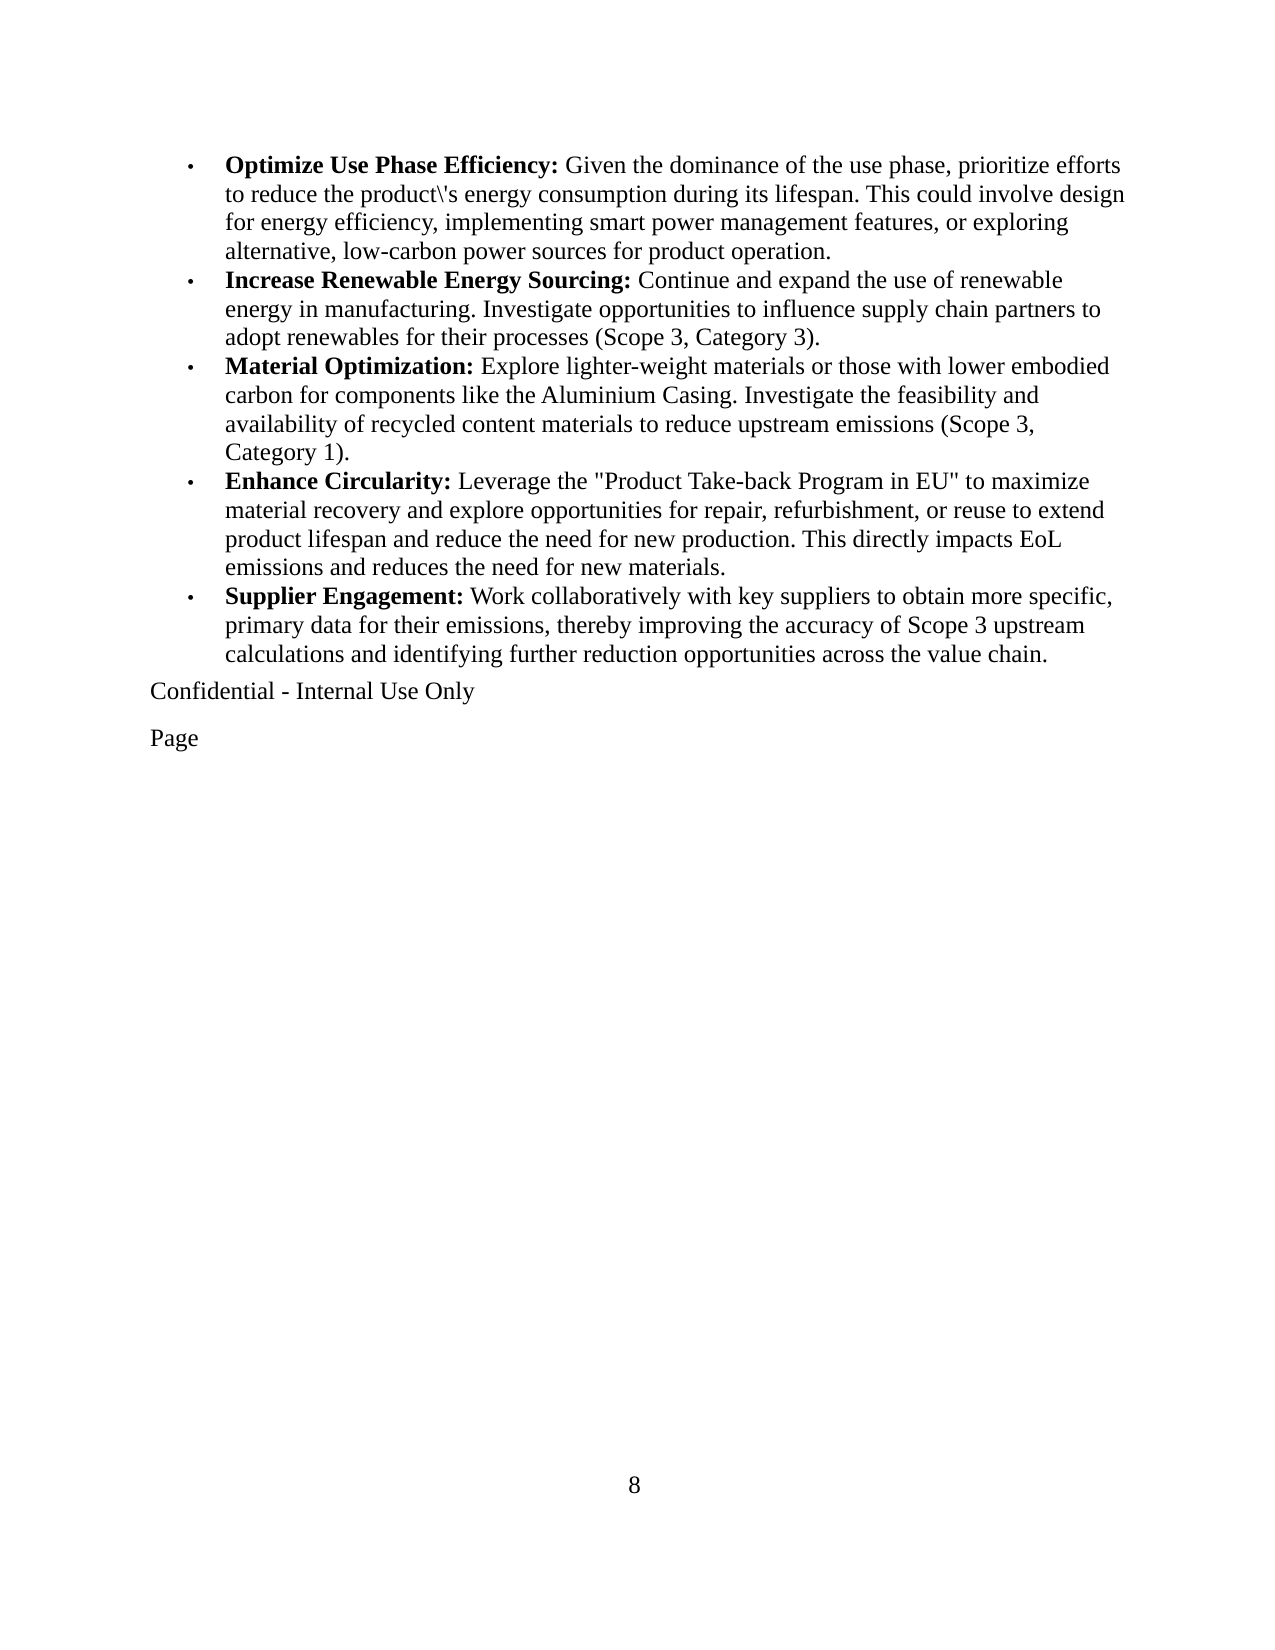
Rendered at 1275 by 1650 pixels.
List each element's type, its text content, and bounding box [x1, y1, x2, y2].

list Increase Renewable Energy Sourcing: Continue and expand the use of renewable energy in manufacturing. Investigate opportunities to influence supply chain partners to adopt renewables for their processes (Scope 3, Category 3). [187, 265, 1125, 351]
text Page [150, 723, 1125, 752]
list Material Optimization: Explore lighter-weight materials or those with lower embodied carbon for components like the Aluminium Casing. Investigate the feasibility and availability of recycled content materials to reduce upstream emissions (Scope 3, Category 1). [187, 351, 1125, 466]
list Optimize Use Phase Efficiency: Given the dominance of the use phase, prioritize efforts to reduce the product\'s energy consumption during its lifespan. This could involve design for energy efficiency, implementing smart power management features, or exploring alternative, low-carbon power sources for product operation. [187, 150, 1125, 265]
text Confidential - Internal Use Only [150, 676, 1125, 705]
list Supplier Engagement: Work collaboratively with key suppliers to obtain more specific, primary data for their emissions, thereby improving the accuracy of Scope 3 upstream calculations and identifying further reduction opportunities across the value chain. [187, 581, 1125, 667]
list Enhance Circularity: Leverage the "Product Take-back Program in EU" to maximize material recovery and explore opportunities for repair, refurbishment, or reuse to extend product lifespan and reduce the need for new production. This directly impacts EoL emissions and reduces the need for new materials. [187, 466, 1125, 581]
